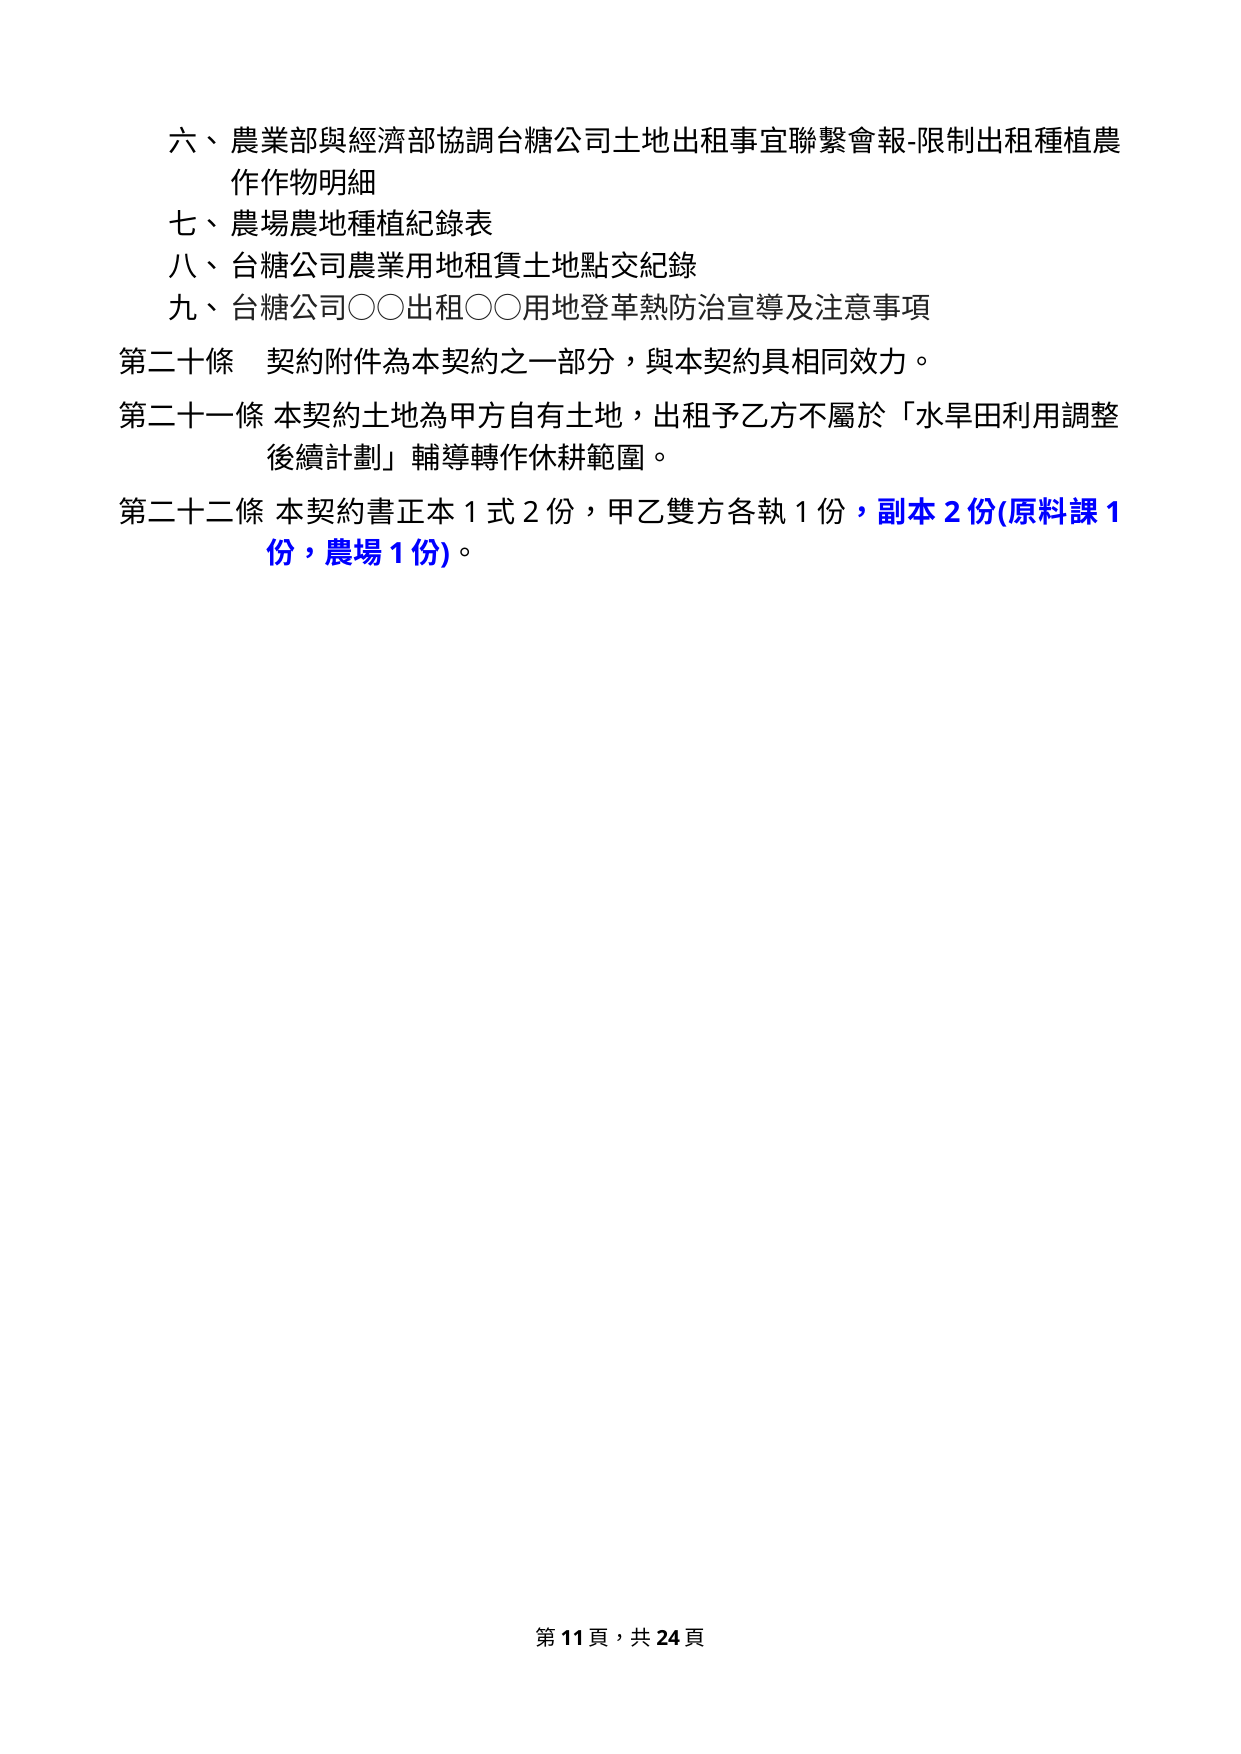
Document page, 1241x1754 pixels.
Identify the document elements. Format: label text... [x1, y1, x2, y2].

list 台糖公司○○出租○○用地登革熱防治宣導及注意事項 [168, 285, 1122, 326]
list 台糖公司農業用地租賃土地點交紀錄 [168, 243, 1122, 285]
list 本契約土地為甲方自有土地，出租予乙方不屬於「水旱田利用調整後續計劃」輔導轉作休耕範圍。 [118, 393, 1122, 476]
list 契約附件為本契約之一部分，與本契約具相同效力。 [118, 339, 1122, 381]
list 農場農地種植紀錄表 [168, 201, 1122, 243]
list 本契約書正本1式2份，甲乙雙方各執1份，副本2份(原料課1份，農場1份)。 [118, 489, 1122, 572]
list 農業部與經濟部協調台糖公司土地出租事宜聯繫會報-限制出租種植農作作物明細 [168, 118, 1122, 201]
